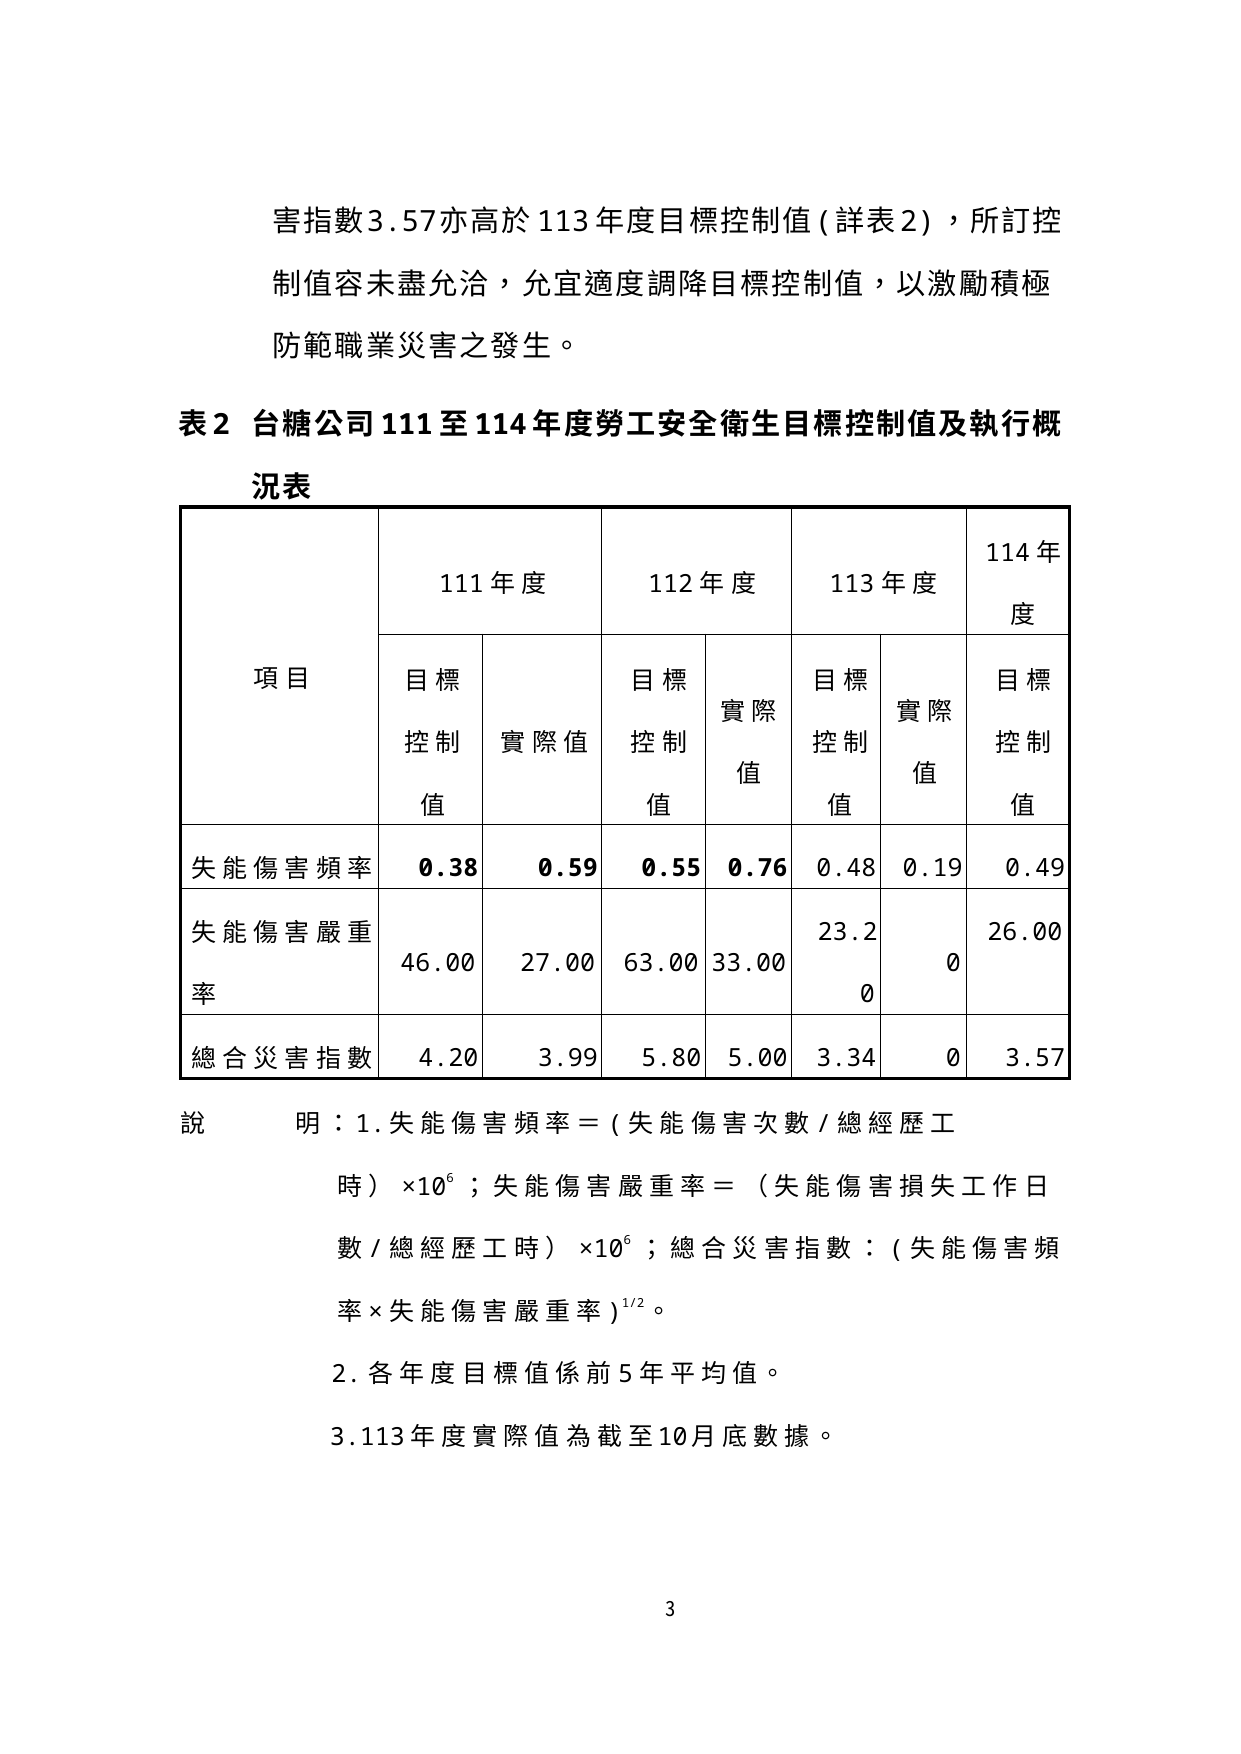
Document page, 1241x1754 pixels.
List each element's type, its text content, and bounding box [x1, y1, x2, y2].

table_cell 0.38 [379, 825, 482, 888]
table_header 112年度 [602, 509, 791, 633]
table_cell 0 [881, 889, 966, 1014]
table_cell 實際值 [706, 635, 791, 824]
table_header 113年度 [792, 509, 966, 633]
text 害指數3.57亦高於113年度目標控制值(詳表2)，所訂控制值容未盡允洽，允宜適度調降目標控制值，以激勵積極防範職業災害之發生。 [266, 177, 1063, 365]
table_cell 3.34 [792, 1015, 880, 1077]
table_cell 實際值 [483, 635, 601, 824]
text 表2 台糖公司111至114年度勞工安全衛生目標控制值及執行概況表 [177, 380, 1063, 505]
table_cell 27.00 [483, 889, 601, 1014]
table_cell 5.80 [602, 1015, 705, 1077]
table_cell 目標 控制值 [967, 635, 1068, 824]
table_header 項目 [182, 509, 378, 824]
table_cell 0 [881, 1015, 966, 1077]
table_cell 失能傷害頻率 [182, 825, 378, 888]
table_cell 0.48 [792, 825, 880, 888]
table_header 114年度 [967, 509, 1068, 633]
table_cell 26.00 [967, 889, 1068, 1014]
table_cell 目標 控制值 [792, 635, 880, 824]
table_cell 0.76 [706, 825, 791, 888]
table_cell 實際值 [881, 635, 966, 824]
table_cell 0.19 [881, 825, 966, 888]
table_header 111年度 [379, 509, 601, 633]
table_cell 23.20 [792, 889, 880, 1014]
table_cell 總合災害指數 [182, 1015, 378, 1077]
table_cell 3.57 [967, 1015, 1068, 1077]
table_cell 4.20 [379, 1015, 482, 1077]
table_cell 目標 控制值 [379, 635, 482, 824]
table_cell 目標 控制值 [602, 635, 705, 824]
table_cell 0.59 [483, 825, 601, 888]
text 2.各年度目標值係前5年平均值。 [177, 1330, 1063, 1393]
table_cell 0.55 [602, 825, 705, 888]
text 3.113年度實際值為截至10月底數據。 [177, 1393, 1063, 1518]
table_cell 33.00 [706, 889, 791, 1014]
table_cell 5.00 [706, 1015, 791, 1077]
table_cell 失能傷害嚴重率 [182, 889, 378, 1014]
table_cell 3.99 [483, 1015, 601, 1077]
table_cell 46.00 [379, 889, 482, 1014]
table_cell 0.49 [967, 825, 1068, 888]
text 說 明：1.失能傷害頻率＝(失能傷害次數/總經歷工時）×106；失能傷害嚴重率＝（失能傷害損失工作日數/總經歷工時）×106；總合災害指數：(失能傷害頻率×失能傷害嚴重率)1/2。 [177, 1080, 1063, 1330]
table_cell 63.00 [602, 889, 705, 1014]
